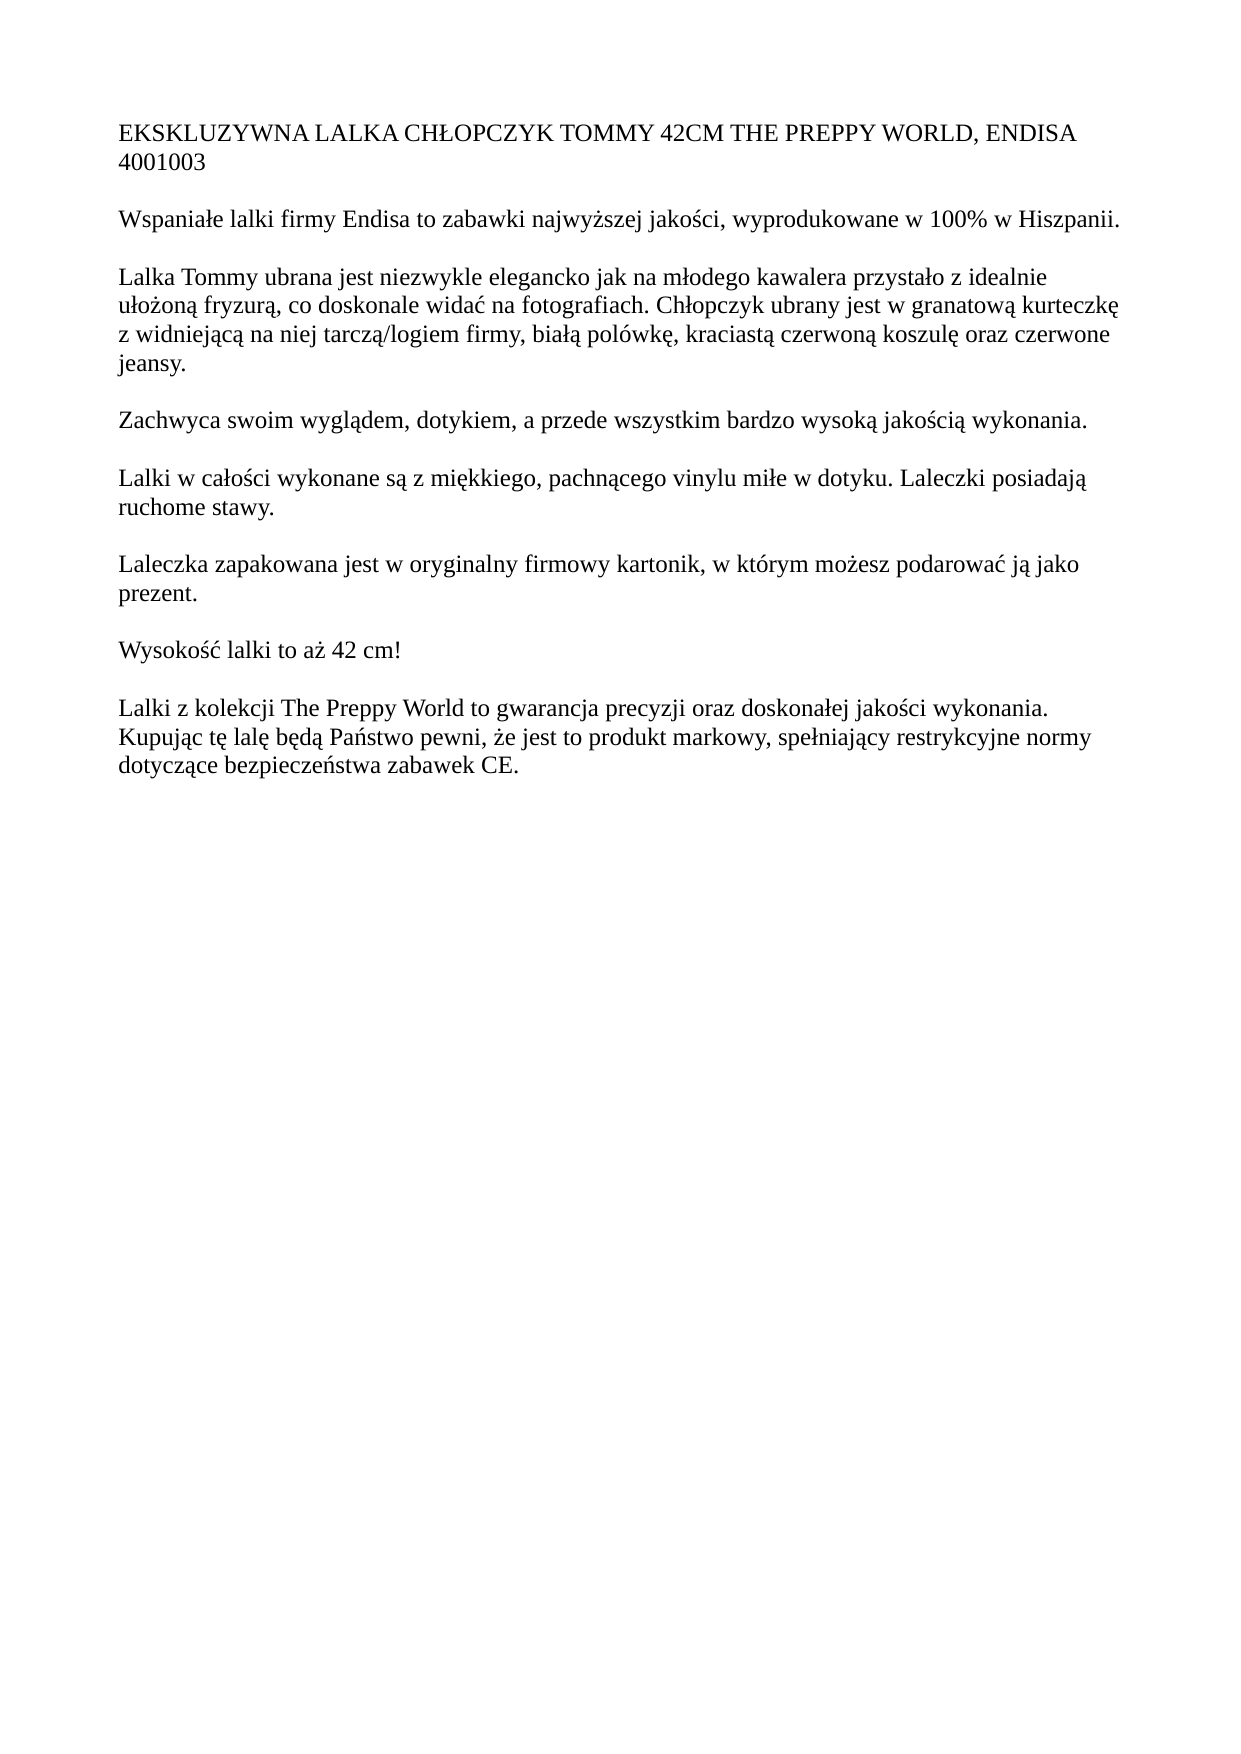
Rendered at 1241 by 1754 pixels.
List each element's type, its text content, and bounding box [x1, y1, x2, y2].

text Wysokość lalki to aż 42 cm! [118, 636, 1122, 664]
text EKSKLUZYWNA LALKA CHŁOPCZYK TOMMY 42CM THE PREPPY WORLD, ENDISA [118, 118, 1122, 147]
text Lalka Tommy ubrana jest niezwykle elegancko jak na młodego kawalera przystało z idealnie ułożoną fryzurą, co doskonale widać na fotografiach. Chłopczyk ubrany jest w granatową kurteczkę z widniejącą na niej tarczą/logiem firmy, białą polówkę, kraciastą czerwoną koszulę oraz czerwone jeansy. [118, 262, 1122, 406]
text Zachwyca swoim wyglądem, dotykiem, a przede wszystkim bardzo wysoką jakością wykonania. [118, 406, 1122, 434]
text Wspaniałe lalki firmy Endisa to zabawki najwyższej jakości, wyprodukowane w 100% w Hiszpanii. [118, 204, 1122, 233]
text Lalki z kolekcji The Preppy World to gwarancja precyzji oraz doskonałej jakości wykonania. Kupując tę lalę będą Państwo pewni, że jest to produkt markowy, spełniający restrykcyjne normy dotyczące bezpieczeństwa zabawek CE. [118, 693, 1122, 779]
text Laleczka zapakowana jest w oryginalny firmowy kartonik, w którym możesz podarować ją jako prezent. [118, 549, 1122, 607]
text Lalki w całości wykonane są z miękkiego, pachnącego vinylu miłe w dotyku. Laleczki posiadają ruchome stawy. [118, 463, 1122, 521]
text 4001003 [118, 147, 1122, 176]
